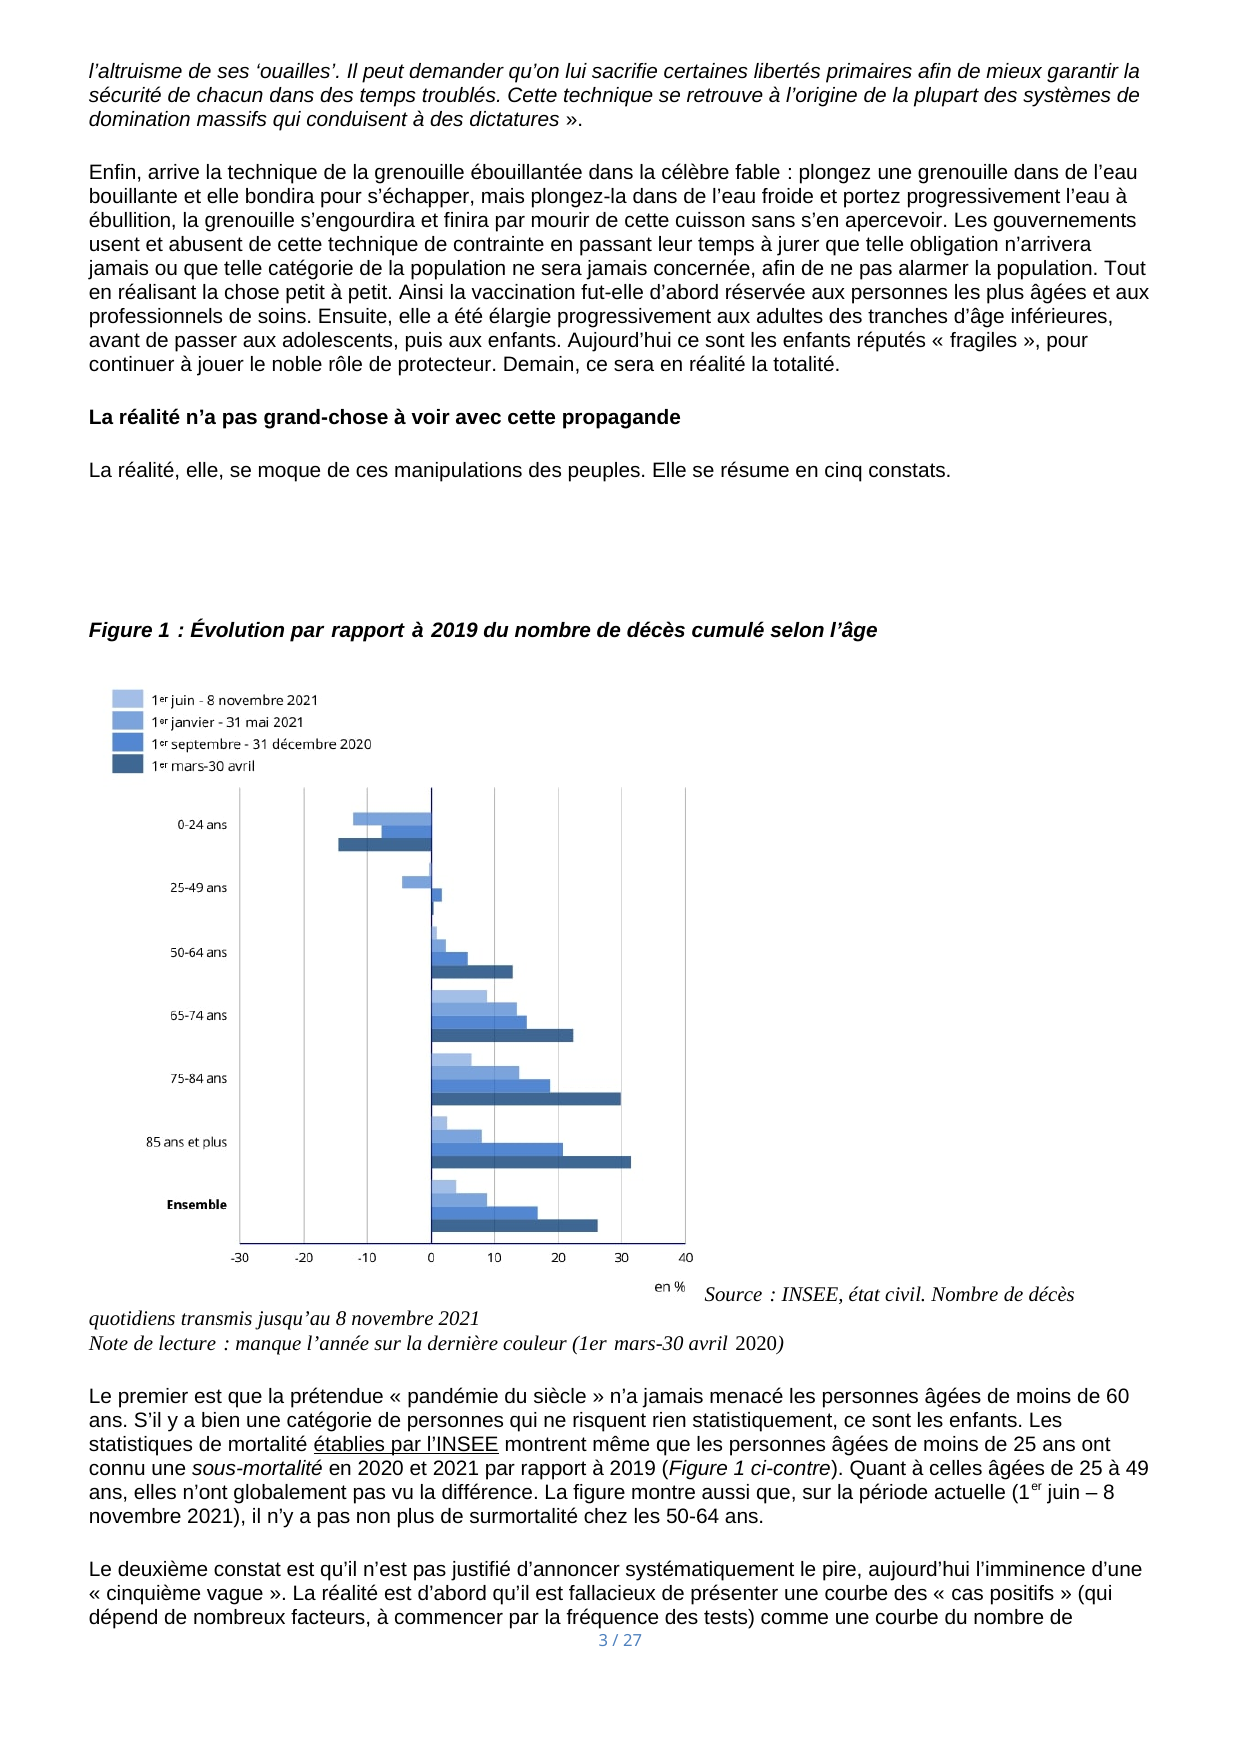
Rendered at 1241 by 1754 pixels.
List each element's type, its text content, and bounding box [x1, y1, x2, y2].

text Le deuxième constat est qu’il n’est pas justifié d’annoncer systématiquement le pire, aujourd’hui l’imminence d’une « cinquième vague ». La réalité est d’abord qu’il est fallacieux de présenter une courbe des « cas positifs » (qui dépend de nombreux facteurs, à commencer par la fréquence des tests) comme une courbe du nombre de [89, 1557, 1152, 1628]
picture [88, 670, 705, 1302]
text Le premier est que la prétendue « pandémie du siècle » n’a jamais menacé les personnes âgées de moins de 60 ans. S’il y a bien une catégorie de personnes qui ne risquent rien statistiquement, ce sont les enfants. Les statistiques de mortalité établies par l’INSEE montrent même que les personnes âgées de moins de 25 ans ont connu une sous-mortalité en 2020 et 2021 par rapport à 2019 (Figure 1 ci-contre). Quant à celles âgées de 25 à 49 ans, elles n’ont globalement pas vu la différence. La figure montre aussi que, sur la période actuelle (1er juin – 8 novembre 2021), il n’y a pas non plus de surmortalité chez les 50-64 ans. [89, 1384, 1152, 1527]
text Enfin, arrive la technique de la grenouille ébouillantée dans la célèbre fable : plongez une grenouille dans de l’eau bouillante et elle bondira pour s’échapper, mais plongez-la dans de l’eau froide et portez progressivement l’eau à ébullition, la grenouille s’engourdira et finira par mourir de cette cuisson sans s’en apercevoir. Les gouvernements usent et abusent de cette technique de contrainte en passant leur temps à jurer que telle obligation n’arrivera jamais ou que telle catégorie de la population ne sera jamais concernée, afin de ne pas alarmer la population. Tout en réalisant la chose petit à petit. Ainsi la vaccination fut-elle d’abord réservée aux personnes les plus âgées et aux professionnels de soins. Ensuite, elle a été élargie progressivement aux adultes des tranches d’âge inférieures, avant de passer aux adolescents, puis aux enfants. Aujourd’hui ce sont les enfants réputés « fragiles », pour continuer à jouer le noble rôle de protecteur. Demain, ce sera en réalité la totalité. [89, 160, 1152, 376]
text Figure 1 : Évolution par rapport à 2019 du nombre de décès cumulé selon l’âge [89, 617, 1152, 641]
text l’altruisme de ses ‘ouailles’. Il peut demander qu’on lui sacrifie certaines libertés primaires afin de mieux garantir la sécurité de chacun dans des temps troublés. Cette technique se retrouve à l’origine de la plupart des systèmes de domination massifs qui conduisent à des dictatures ». [89, 59, 1152, 131]
text La réalité, elle, se moque de ces manipulations des peuples. Elle se résume en cinq constats. [89, 458, 1152, 482]
text La réalité n’a pas grand-chose à voir avec cette propagande [89, 405, 1152, 429]
text Source : INSEE, état civil. Nombre de décès quotidiens transmis jusqu’au 8 novembre 2021 Note de lecture : manque l’année sur la dernière couleur (1er mars-30 avril 2020) [89, 671, 1152, 1354]
